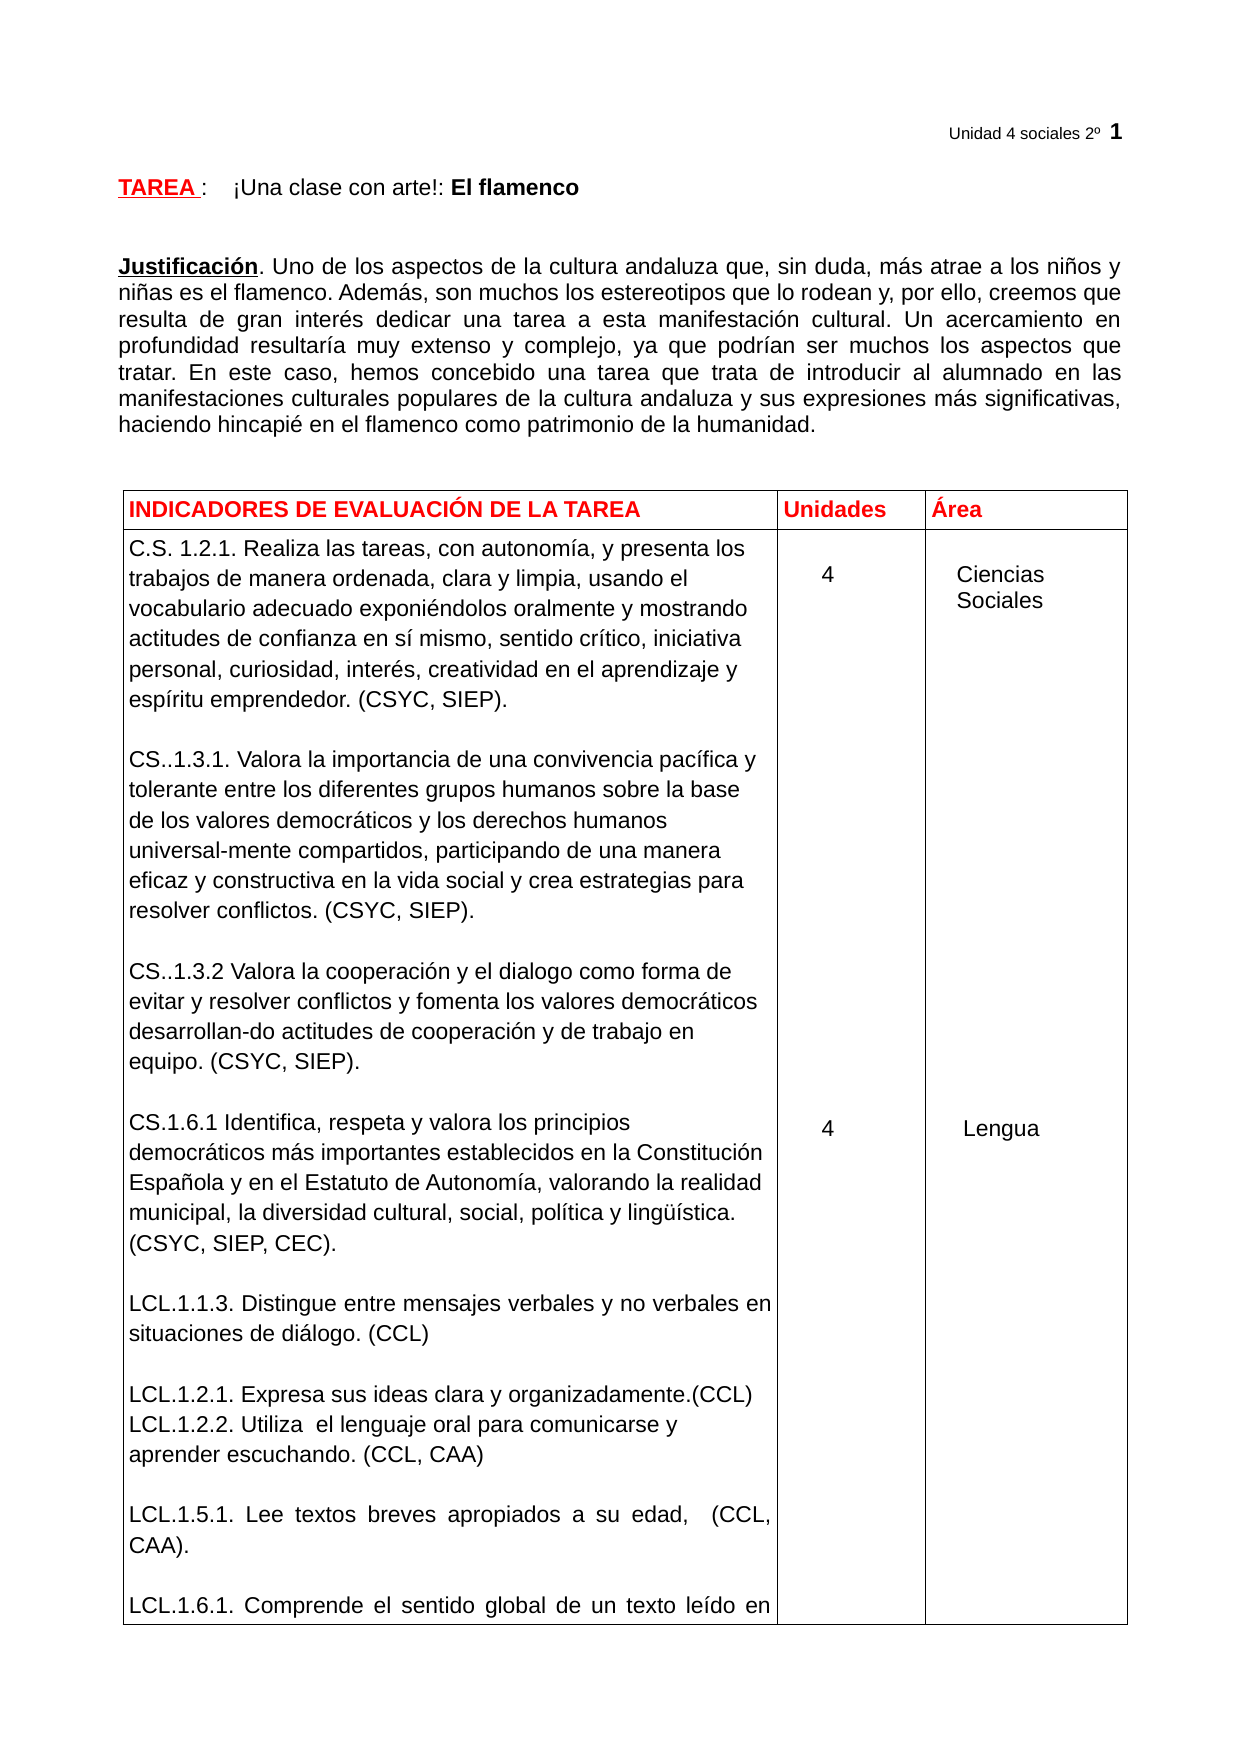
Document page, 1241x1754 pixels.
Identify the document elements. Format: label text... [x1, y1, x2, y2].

table_header Área [926, 491, 1127, 528]
text Justificación. Uno de los aspectos de la cultura andaluza que, sin duda, más atrae a los niños y niñas es el flamenco. Además, son muchos los estereotipos que lo rodean y, por ello, creemos que resulta de gran interés dedicar una tarea a esta manifestación cultural. Un acercamiento en profundidad resultaría muy extenso y complejo, ya que podrían ser muchos los aspectos que tratar. En este caso, hemos concebido una tarea que trata de introducir al alumnado en las manifestaciones culturales populares de la cultura andaluza y sus expresiones más significativas, haciendo hincapié en el flamenco como patrimonio de la humanidad. [118, 253, 1122, 437]
table_header Unidades [778, 491, 925, 528]
table_cell Ciencias Sociales Lengua [926, 530, 1127, 1624]
table_cell 4 4 [778, 530, 925, 1624]
table_cell C.S. 1.2.1. Realiza las tareas, con autonomía, y presenta los trabajos de manera ordenada, clara y limpia, usando el vocabulario adecuado exponiéndolos oralmente y mostrando actitudes de confianza en sí mismo, sentido crítico, iniciativa personal, curiosidad, interés, creatividad en el aprendizaje y espíritu emprendedor. (CSYC, SIEP). CS..1.3.1. Valora la importancia de una convivencia pacífica y tolerante entre los diferentes grupos humanos sobre la base de los valores democráticos y los derechos humanos universal-mente compartidos, participando de una manera eficaz y constructiva en la vida social y crea estrategias para resolver conflictos. (CSYC, SIEP). CS..1.3.2 Valora la cooperación y el dialogo como forma de evitar y resolver conflictos y fomenta los valores democráticos desarrollan-do actitudes de cooperación y de trabajo en equipo. (CSYC, SIEP). CS.1.6.1 Identifica, respeta y valora los principios democráticos más importantes establecidos en la Constitución Española y en el Estatuto de Autonomía, valorando la realidad municipal, la diversidad cultural, social, política y lingüística. (CSYC, SIEP, CEC). LCL.1.1.3. Distingue entre mensajes verbales y no verbales en situaciones de diálogo. (CCL) LCL.1.2.1. Expresa sus ideas clara y organizadamente.(CCL) LCL.1.2.2. Utiliza el lenguaje oral para comunicarse y aprender escuchando. (CCL, CAA) LCL.1.5.1. Lee textos breves apropiados a su edad, (CCL, CAA). LCL.1.6.1. Comprende el sentido global de un texto leído en [124, 530, 777, 1624]
text TAREA : ¡Una clase con arte!: El flamenco [118, 174, 1122, 200]
table_header INDICADORES DE EVALUACIÓN DE LA TAREA [124, 491, 777, 528]
